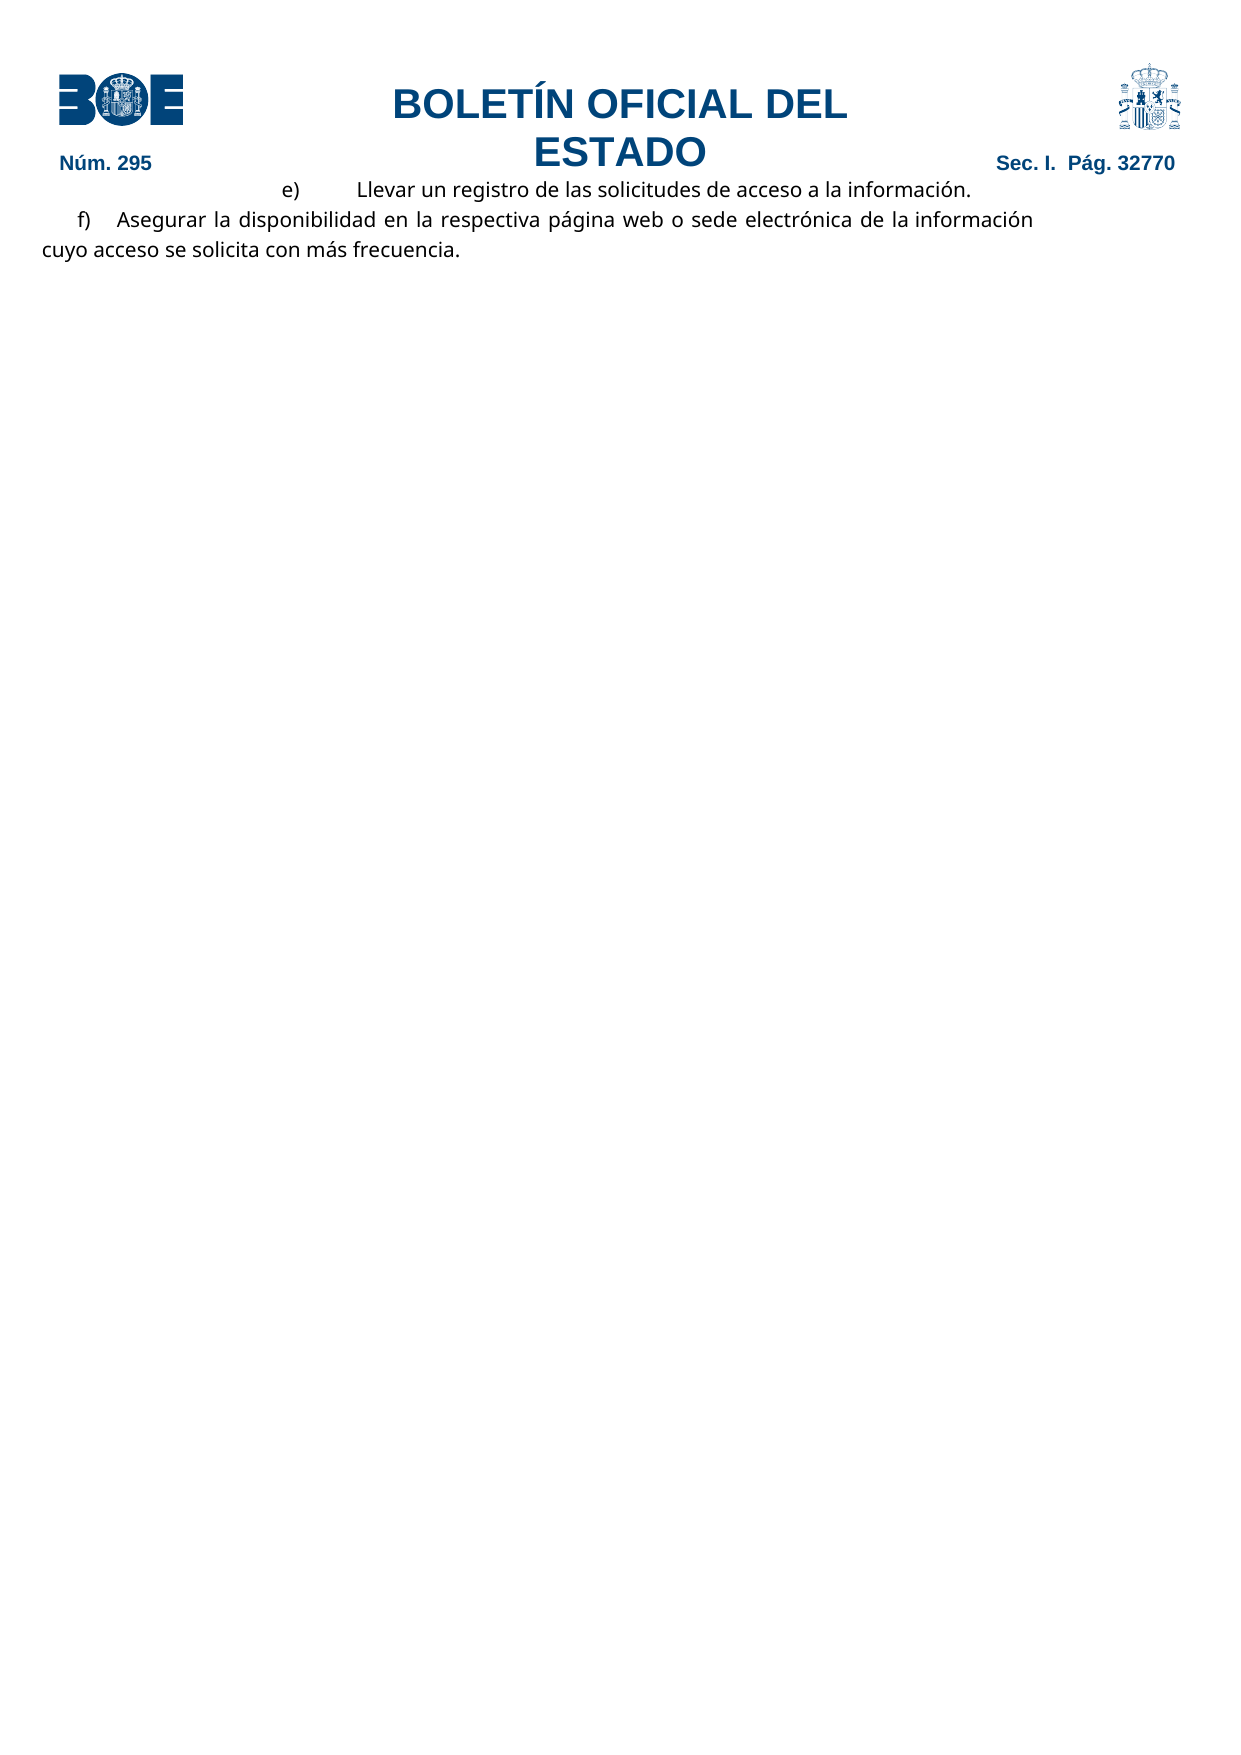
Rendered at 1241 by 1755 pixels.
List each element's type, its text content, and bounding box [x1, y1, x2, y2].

list Llevar un registro de las solicitudes de acceso a la información. [281, 175, 1199, 204]
list Asegurar la disponibilidad en la respectiva página web o sede electrónica de la información cuyo acceso se solicita con más frecuencia. [42, 205, 1034, 263]
